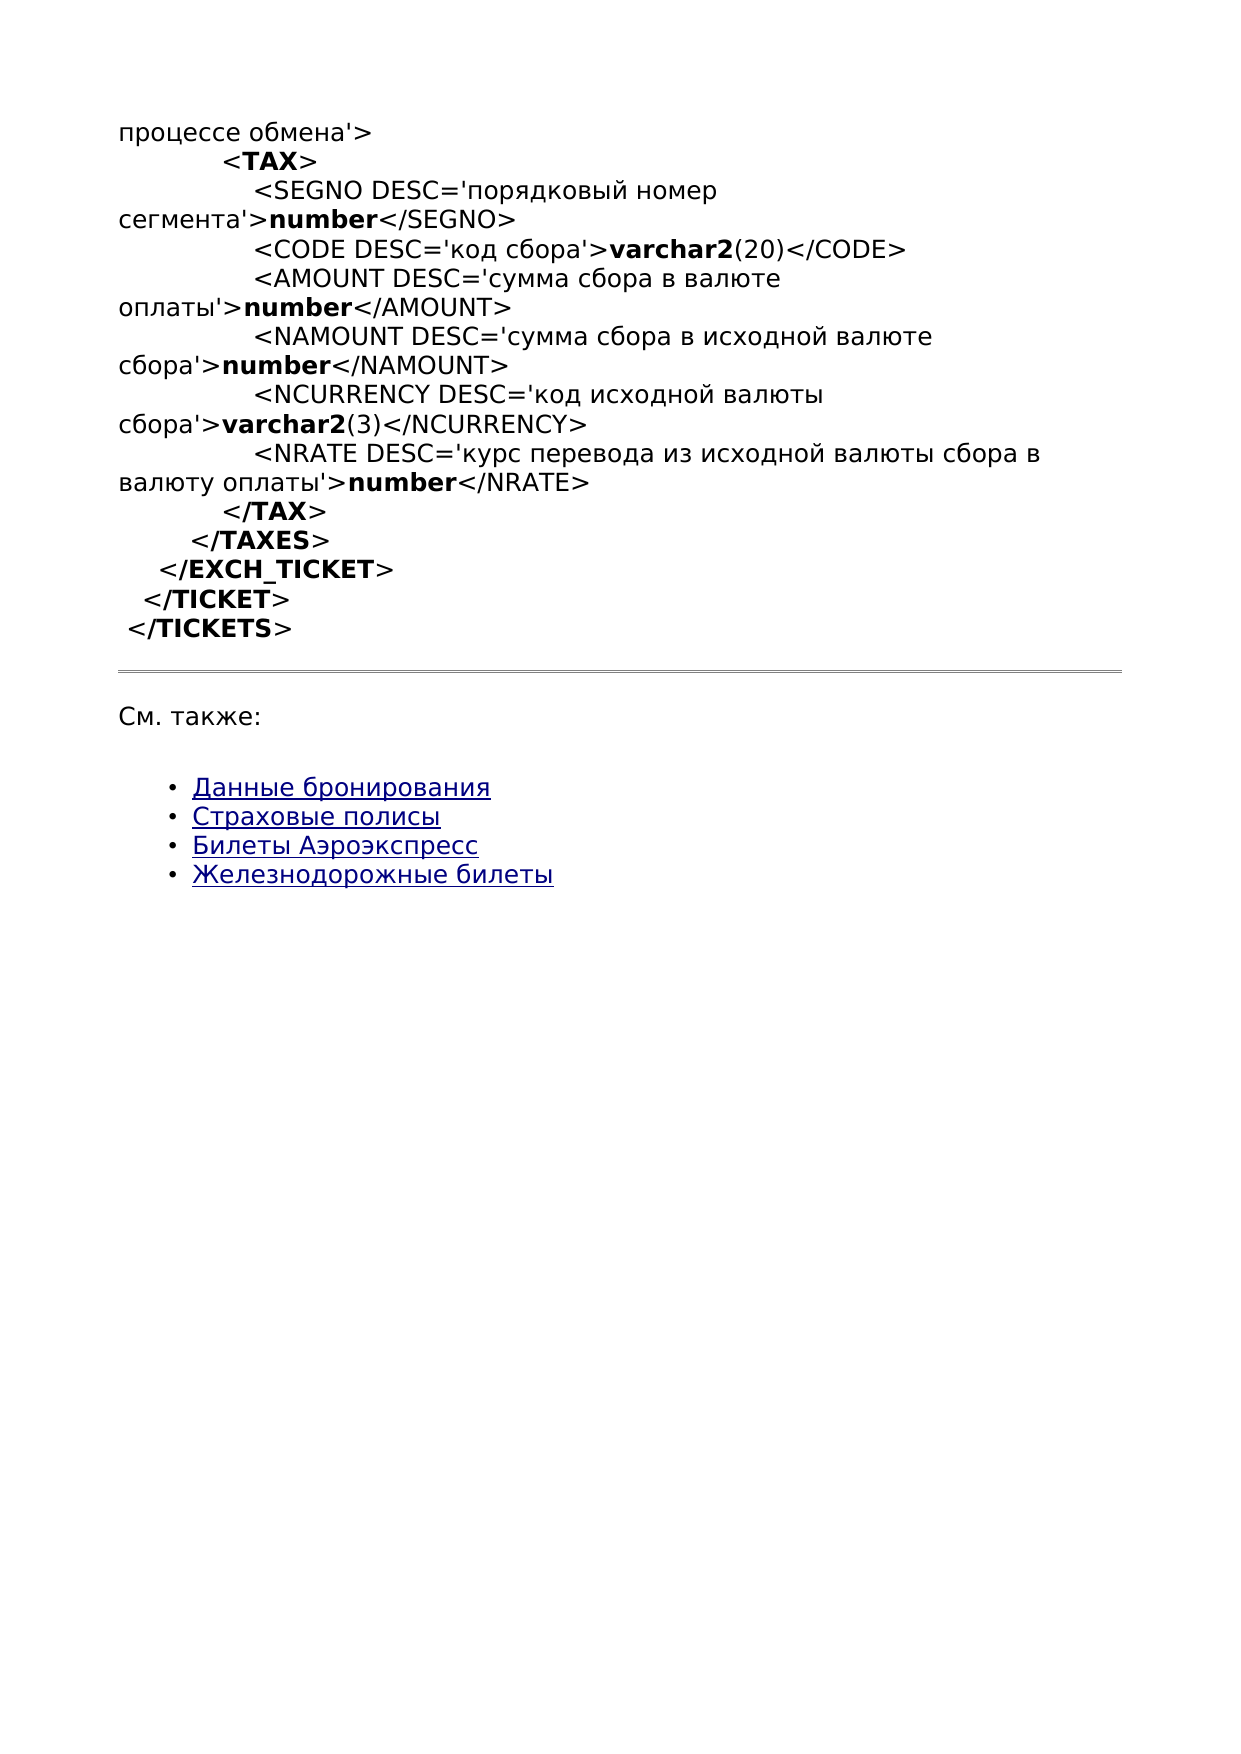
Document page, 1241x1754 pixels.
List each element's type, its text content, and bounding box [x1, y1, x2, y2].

list Данные бронирования [177, 773, 1122, 802]
text процессе обмена'> <TAX> <SEGNO DESC='порядковый номер сегмента'>number</SEGNO> <CODE DESC='код сбора'>varchar2(20)</CODE> <AMOUNT DESC='сумма сбора в валюте оплаты'>number</AMOUNT> <NAMOUNT DESC='сумма сбора в исходной валюте сбора'>number</NAMOUNT> <NCURRENCY DESC='код исходной валюты сбора'>varchar2(3)</NCURRENCY> <NRATE DESC='курс перевода из исходной валюты сбора в валюту оплаты'>number</NRATE> </TAX> </TAXES> </EXCH_TICKET> </TICKET> </TICKETS> [118, 118, 1122, 643]
list Билеты Аэроэкспресс [177, 831, 1122, 861]
list Железнодорожные билеты [177, 861, 1122, 890]
list Страховые полисы [177, 802, 1122, 831]
text См. также: [118, 702, 1122, 731]
